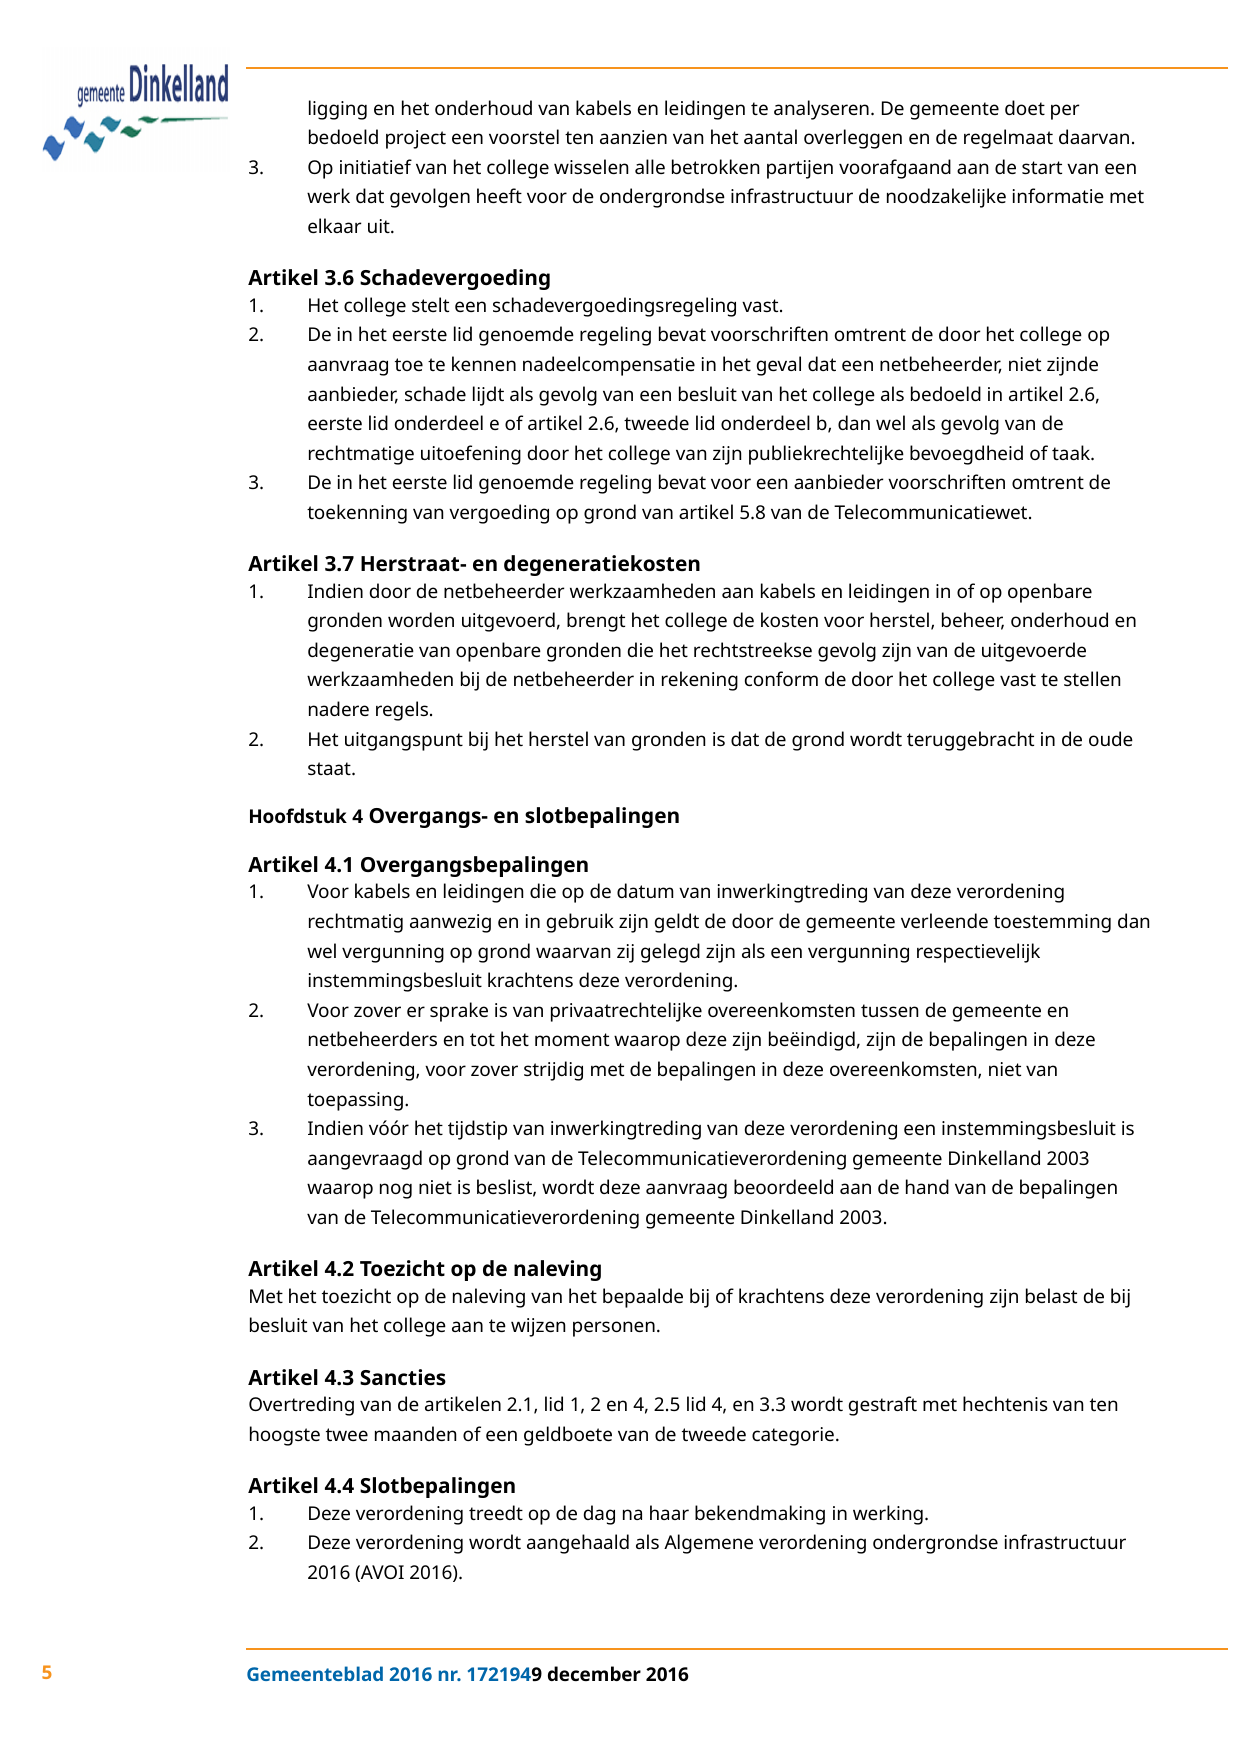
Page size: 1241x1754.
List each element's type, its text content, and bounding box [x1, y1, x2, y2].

text Met het toezicht op de naleving van het bepaalde bij of krachtens deze verordening zijn belast de bij besluit van het college aan te wijzen personen. [248, 1283, 1152, 1338]
list Deze verordening treedt op de dag na haar bekendmaking in werking. [248, 1500, 1152, 1526]
text Artikel 3.7 Herstraat- en degeneratiekosten [248, 549, 1152, 578]
list Indien vóór het tijdstip van inwerkingtreding van deze verordening een instemmingsbesluit is aangevraagd op grond van de Telecommunicatieverordening gemeente Dinkelland 2003 waarop nog niet is beslist, wordt deze aanvraag beoordeeld aan de hand van de bepalingen van de Telecommunicatieverordening gemeente Dinkelland 2003. [248, 1115, 1152, 1230]
text Artikel 4.3 Sancties [248, 1363, 1152, 1391]
list De in het eerste lid genoemde regeling bevat voorschriften omtrent de door het college op aanvraag toe te kennen nadeelcompensatie in het geval dat een netbeheerder, niet zijnde aanbieder, schade lijdt als gevolg van een besluit van het college als bedoeld in artikel 2.6, eerste lid onderdeel e of artikel 2.6, tweede lid onderdeel b, dan wel als gevolg van de rechtmatige uitoefening door het college van zijn publiekrechtelijke bevoegdheid of taak. [248, 322, 1152, 466]
list Het college stelt een schadevergoedingsregeling vast. [248, 292, 1152, 318]
text Artikel 4.1 Overgangsbepalingen [248, 850, 1152, 879]
list Voor kabels en leidingen die op de datum van inwerkingtreding van deze verordening rechtmatig aanwezig en in gebruik zijn geldt de door de gemeente verleende toestemming dan wel vergunning op grond waarvan zij gelegd zijn als een vergunning respectievelijk instemmingsbesluit krachtens deze verordening. [248, 879, 1152, 993]
list Op initiatief van het college wisselen alle betrokken partijen voorafgaand aan de start van een werk dat gevolgen heeft voor de ondergrondse infrastructuur de noodzakelijke informatie met elkaar uit. [248, 154, 1152, 239]
picture [41, 47, 231, 172]
list De in het eerste lid genoemde regeling bevat voor een aanbieder voorschriften omtrent de toekenning van vergoeding op grond van artikel 5.8 van de Telecommunicatiewet. [248, 469, 1152, 525]
list Indien door de netbeheerder werkzaamheden aan kabels en leidingen in of op openbare gronden worden uitgevoerd, brengt het college de kosten voor herstel, beheer, onderhoud en degeneratie van openbare gronden die het rechtstreekse gevolg zijn van de uitgevoerde werkzaamheden bij de netbeheerder in rekening conform de door het college vast te stellen nadere regels. [248, 578, 1152, 722]
text Hoofdstuk 4 Overgangs- en slotbepalingen [248, 801, 1152, 829]
list Voor zover er sprake is van privaatrechtelijke overeenkomsten tussen de gemeente en netbeheerders en tot het moment waarop deze zijn beëindigd, zijn de bepalingen in deze verordening, voor zover strijdig met de bepalingen in deze overeenkomsten, niet van toepassing. [248, 997, 1152, 1112]
text Overtreding van de artikelen 2.1, lid 1, 2 en 4, 2.5 lid 4, en 3.3 wordt gestraft met hechtenis van ten hoogste twee maanden of een geldboete van de tweede categorie. [248, 1391, 1152, 1447]
text Artikel 4.2 Toezicht op de naleving [248, 1254, 1152, 1283]
text Artikel 3.6 Schadevergoeding [248, 263, 1152, 292]
list ligging en het onderhoud van kabels en leidingen te analyseren. De gemeente doet per bedoeld project een voorstel ten aanzien van het aantal overleggen en de regelmaat daarvan. [248, 95, 1152, 150]
list Het uitgangspunt bij het herstel van gronden is dat de grond wordt teruggebracht in de oude staat. [248, 726, 1152, 781]
text Artikel 4.4 Slotbepalingen [248, 1471, 1152, 1500]
list Deze verordening wordt aangehaald als Algemene verordening ondergrondse infrastructuur 2016 (AVOI 2016). [248, 1529, 1152, 1585]
